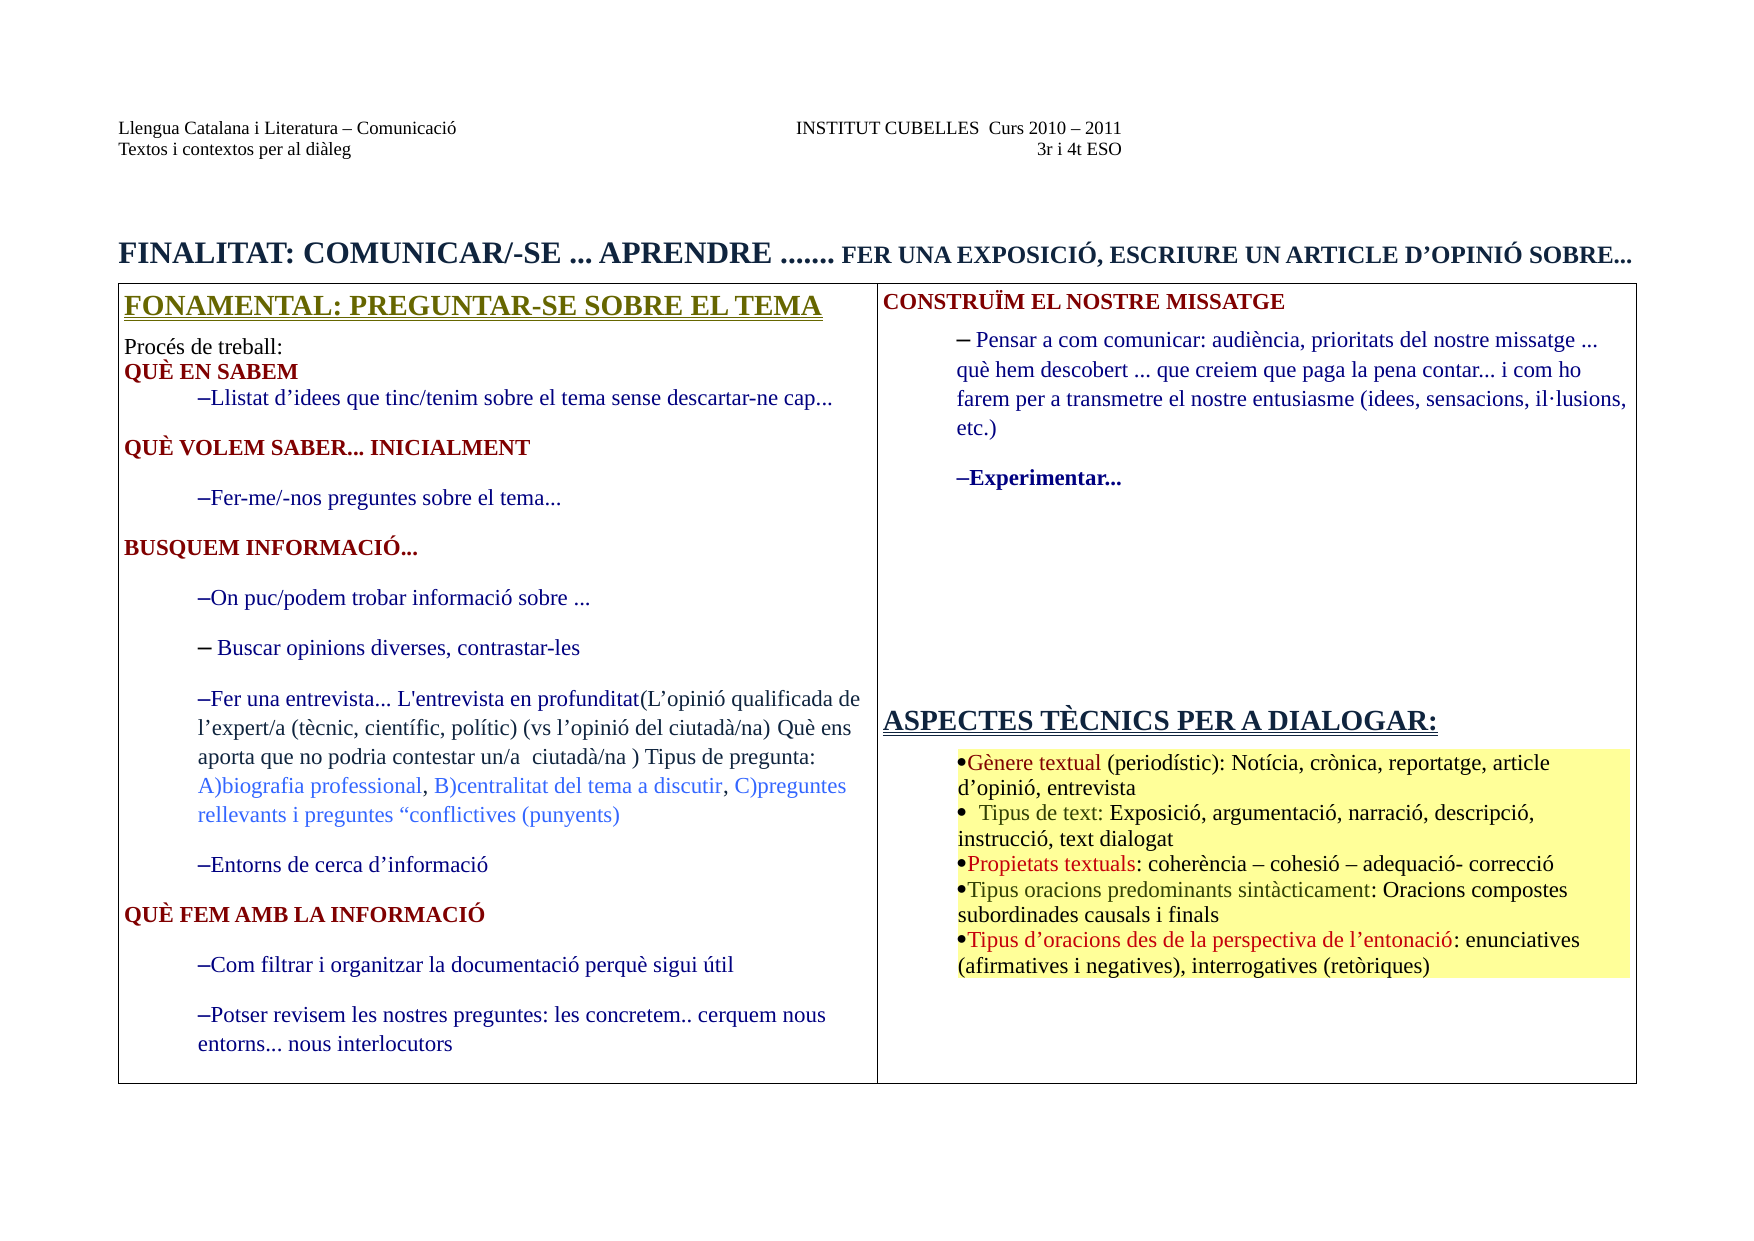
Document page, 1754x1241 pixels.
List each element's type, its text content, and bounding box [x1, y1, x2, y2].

text FINALITAT: COMUNICAR/-SE ... APRENDRE ....... FER UNA EXPOSICIÓ, ESCRIURE UN ARTICLE D’OPINIÓ SOBRE... [118, 236, 1636, 271]
table_header FONAMENTAL: PREGUNTAR-SE SOBRE EL TEMA Procés de treball: QUÈ EN SABEM Llistat d’idees que tinc/tenim sobre el tema sense descartar-ne cap... QUÈ VOLEM SABER... INICIALMENT Fer-me/-nos preguntes sobre el tema... BUSQUEM INFORMACIÓ... On puc/podem trobar informació sobre ... Buscar opinions diverses, contrastar-les Fer una entrevista... L'entrevista en profunditat(L’opinió qualificada de l’expert/a (tècnic, científic, polític) (vs l’opinió del ciutadà/na) Què ens aporta que no podria contestar un/a ciutadà/na ) Tipus de pregunta: A)biografia professional, B)centralitat del tema a discutir, C)preguntes rellevants i preguntes “conflictives (punyents) Entorns de cerca d’informació QUÈ FEM AMB LA INFORMACIÓ Com filtrar i organitzar la documentació perquè sigui útil Potser revisem les nostres preguntes: les concretem.. cerquem nous entorns... nous interlocutors [119, 284, 877, 1083]
table_header CONSTRUÏM EL NOSTRE MISSATGE Pensar a com comunicar: audiència, prioritats del nostre missatge ... què hem descobert ... que creiem que paga la pena contar... i com ho farem per a transmetre el nostre entusiasme (idees, sensacions, il·lusions, etc.) Experimentar... ASPECTES TÈCNICS PER A DIALOGAR: ·Gènere textual (periodístic): Notícia, crònica, reportatge, article d’opinió, entrevista · Tipus de text: Exposició, argumentació, narració, descripció, instrucció, text dialogat ·Propietats textuals: coherència – cohesió – adequació- correcció ·Tipus oracions predominants sintàcticament: Oracions compostes subordinades causals i finals ·Tipus d’oracions des de la perspectiva de l’entonació: enunciatives (afirmatives i negatives), interrogatives (retòriques) [878, 284, 1636, 1083]
